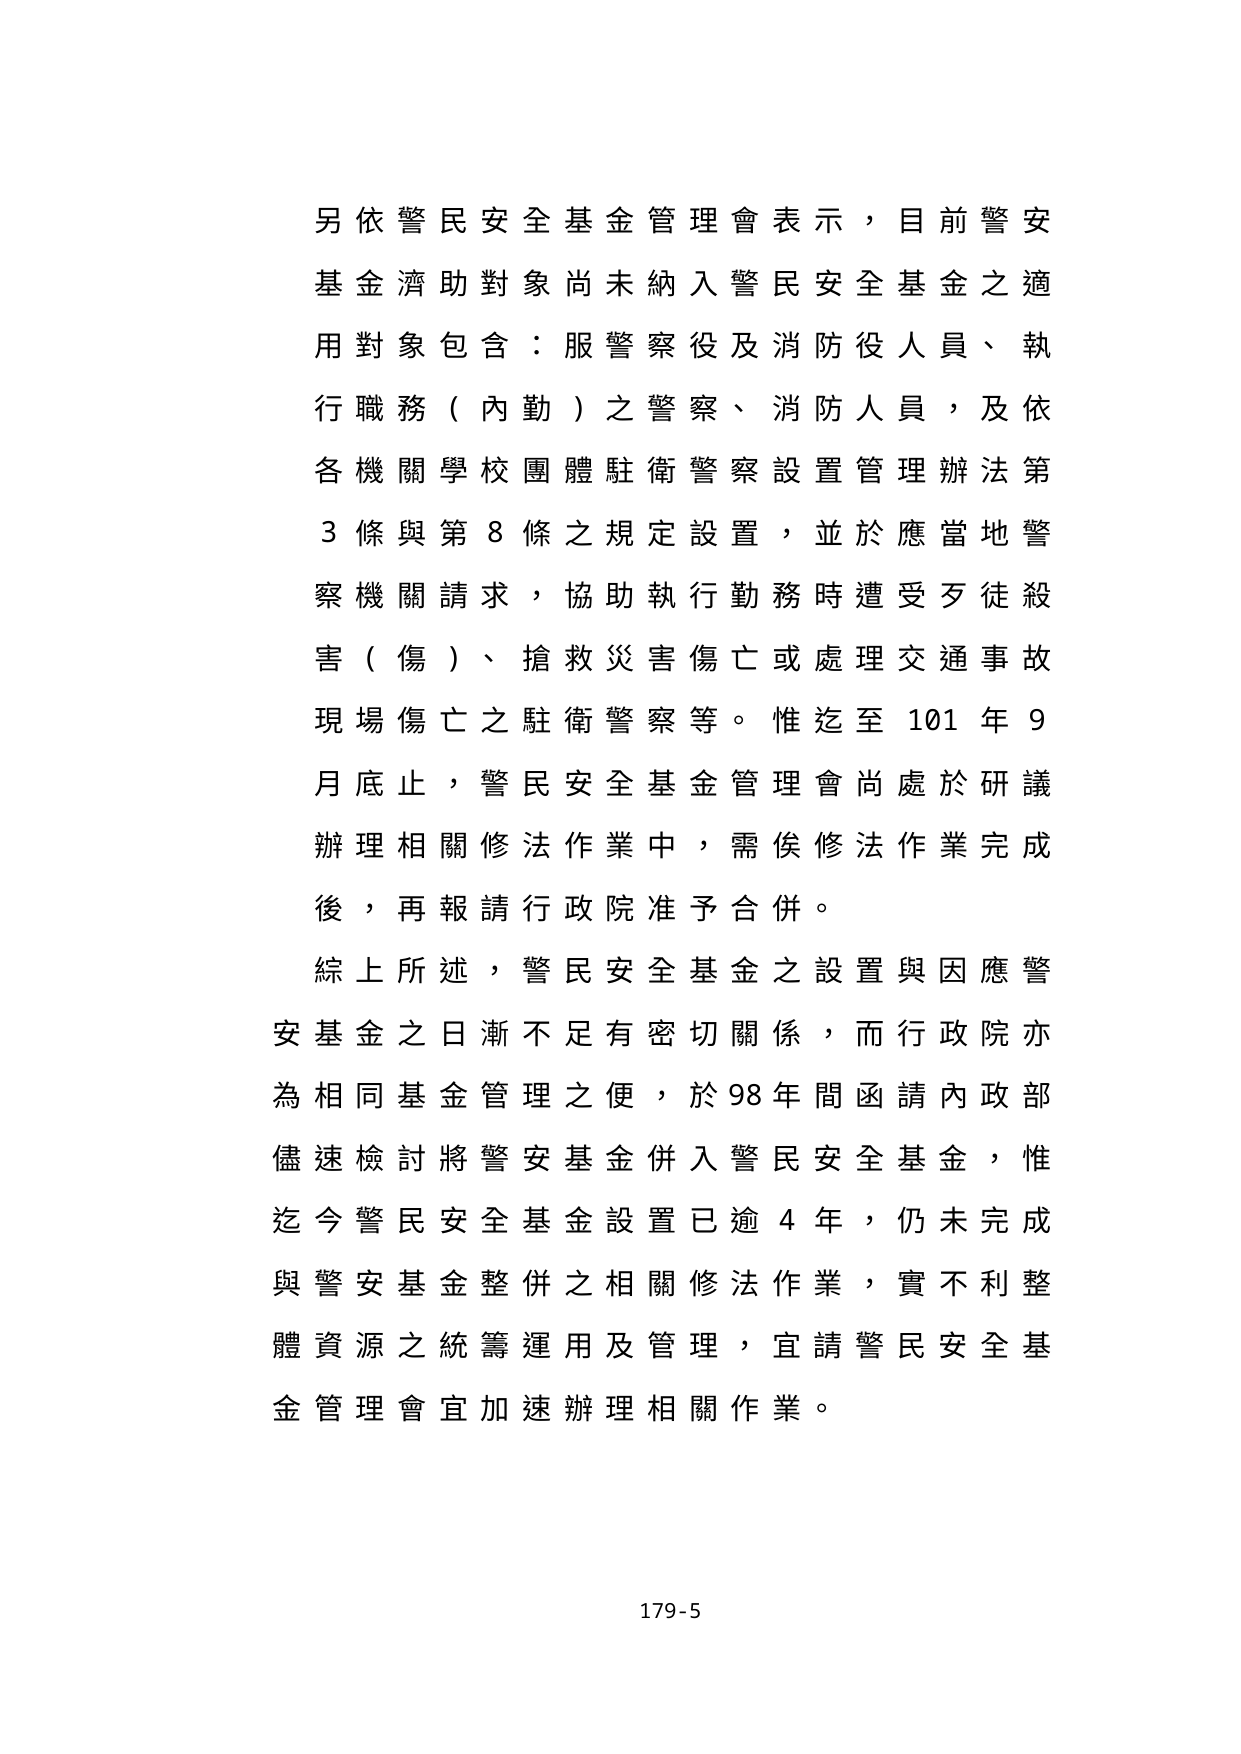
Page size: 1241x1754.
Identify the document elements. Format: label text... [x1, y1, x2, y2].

text 綜上所述，警民安全基金之設置與因應警安基金之日漸不足有密切關係，而行政院亦為相同基金管理之便，於98年間函請內政部儘速檢討將警安基金併入警民安全基金，惟迄今警民安全基金設置已逾4年，仍未完成與警安基金整併之相關修法作業，實不利整體資源之統籌運用及管理，宜請警民安全基金管理會宜加速辦理相關作業。 [242, 927, 1058, 1427]
text 另依警民安全基金管理會表示，目前警安基金濟助對象尚未納入警民安全基金之適用對象包含：服警察役及消防役人員、執行職務(內勤)之警察、消防人員，及依各機關學校團體駐衛警察設置管理辦法第3條與第8條之規定設置，並於應當地警察機關請求，協助執行勤務時遭受歹徒殺害(傷)、搶救災害傷亡或處理交通事故現場傷亡之駐衛警察等。惟迄至101年9月底止，警民安全基金管理會尚處於研議辦理相關修法作業中，需俟修法作業完成後，再報請行政院准予合併。 [271, 177, 1058, 927]
